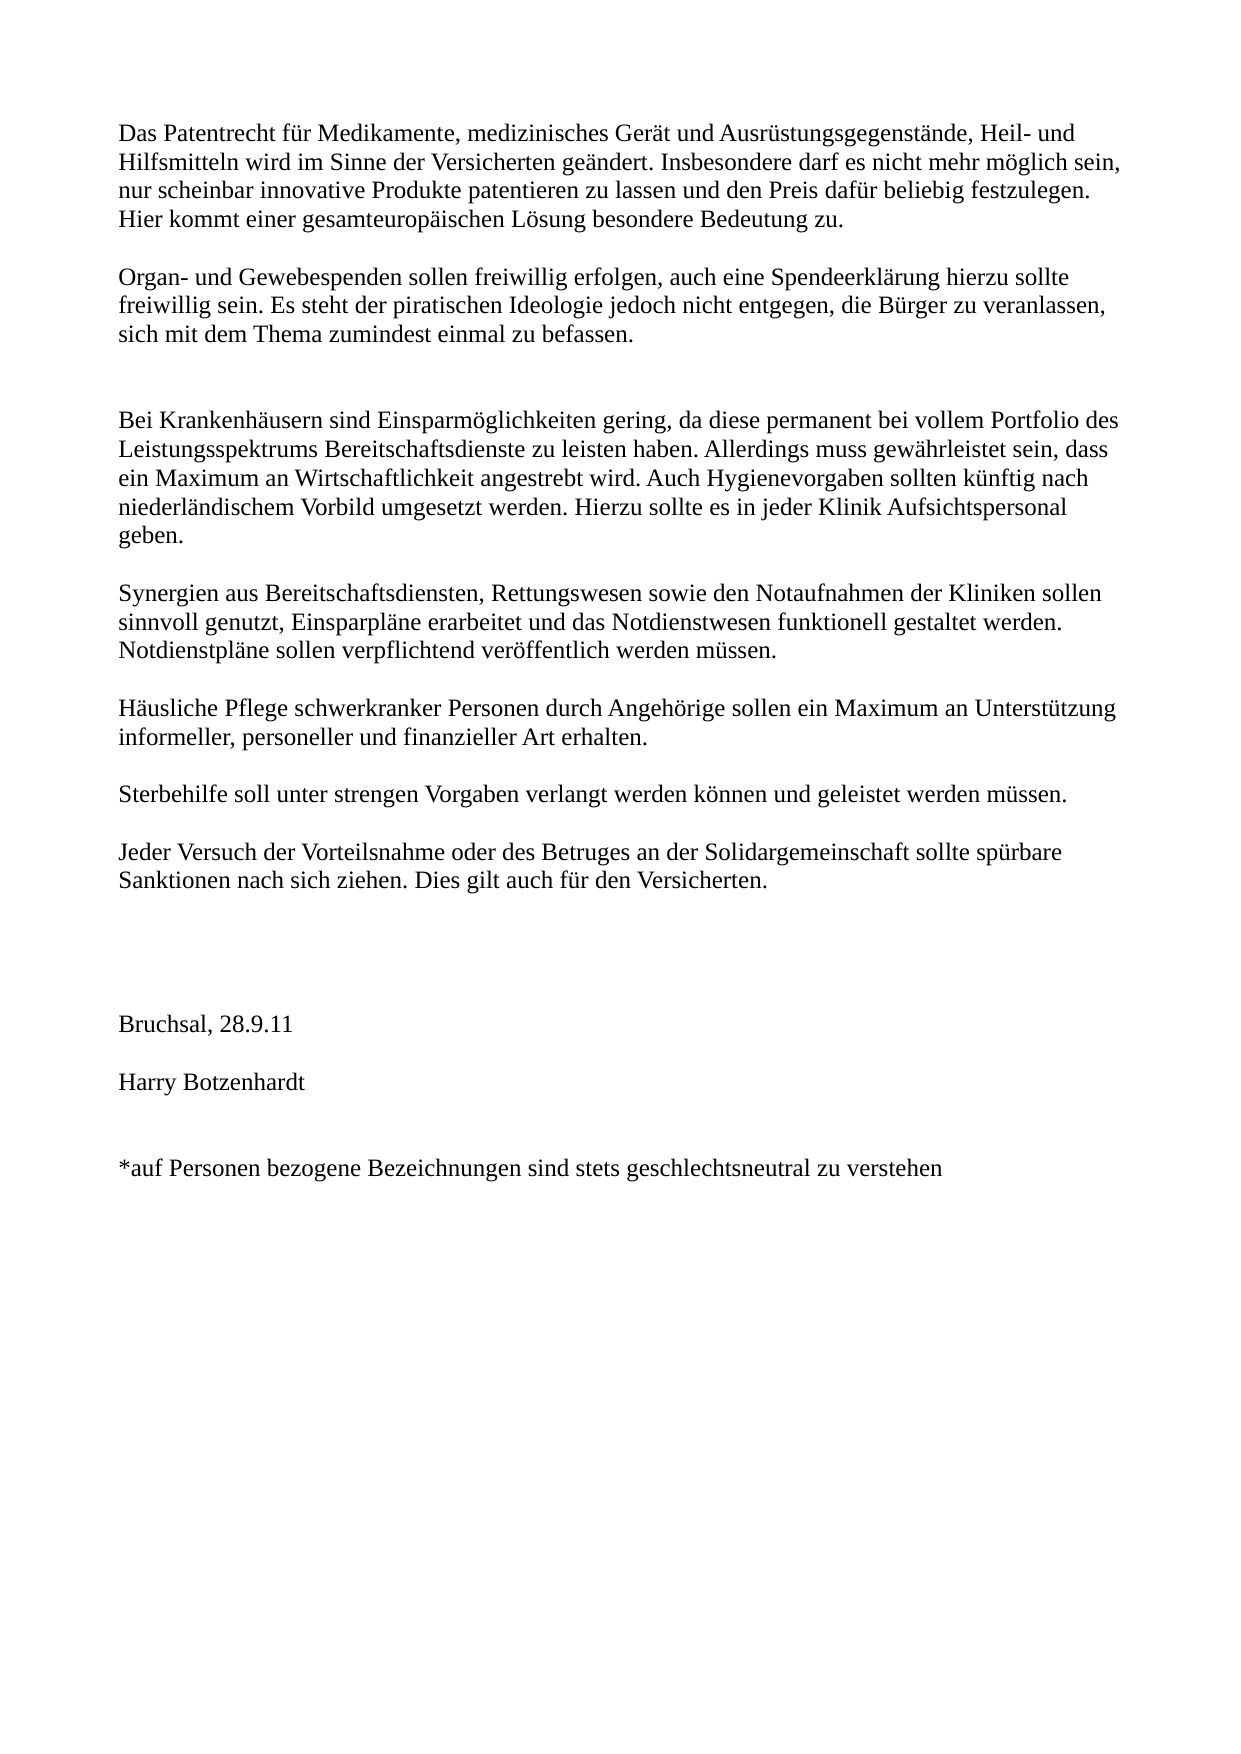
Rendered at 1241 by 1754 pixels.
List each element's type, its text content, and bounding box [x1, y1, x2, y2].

text Organ- und Gewebespenden sollen freiwillig erfolgen, auch eine Spendeerklärung hierzu sollte freiwillig sein. Es steht der piratischen Ideologie jedoch nicht entgegen, die Bürger zu veranlassen, sich mit dem Thema zumindest einmal zu befassen. [118, 262, 1122, 348]
text *auf Personen bezogene Bezeichnungen sind stets geschlechtsneutral zu verstehen [118, 1153, 1122, 1182]
text Bruchsal, 28.9.11 [118, 1009, 1122, 1038]
text Häusliche Pflege schwerkranker Personen durch Angehörige sollen ein Maximum an Unterstützung informeller, personeller und finanzieller Art erhalten. [118, 693, 1122, 751]
text Synergien aus Bereitschaftsdiensten, Rettungswesen sowie den Notaufnahmen der Kliniken sollen sinnvoll genutzt, Einsparpläne erarbeitet und das Notdienstwesen funktionell gestaltet werden. Notdienstpläne sollen verpflichtend veröffentlich werden müssen. [118, 578, 1122, 664]
text Jeder Versuch der Vorteilsnahme oder des Betruges an der Solidargemeinschaft sollte spürbare Sanktionen nach sich ziehen. Dies gilt auch für den Versicherten. [118, 837, 1122, 894]
text Das Patentrecht für Medikamente, medizinisches Gerät und Ausrüstungsgegenstände, Heil- und Hilfsmitteln wird im Sinne der Versicherten geändert. Insbesondere darf es nicht mehr möglich sein, nur scheinbar innovative Produkte patentieren zu lassen und den Preis dafür beliebig festzulegen. Hier kommt einer gesamteuropäischen Lösung besondere Bedeutung zu. [118, 118, 1122, 233]
text Sterbehilfe soll unter strengen Vorgaben verlangt werden können und geleistet werden müssen. [118, 779, 1122, 808]
text Bei Krankenhäusern sind Einsparmöglichkeiten gering, da diese permanent bei vollem Portfolio des Leistungsspektrums Bereitschaftsdienste zu leisten haben. Allerdings muss gewährleistet sein, dass ein Maximum an Wirtschaftlichkeit angestrebt wird. Auch Hygienevorgaben sollten künftig nach niederländischem Vorbild umgesetzt werden. Hierzu sollte es in jeder Klinik Aufsichtspersonal geben. [118, 406, 1122, 549]
text Harry Botzenhardt [118, 1067, 1122, 1096]
